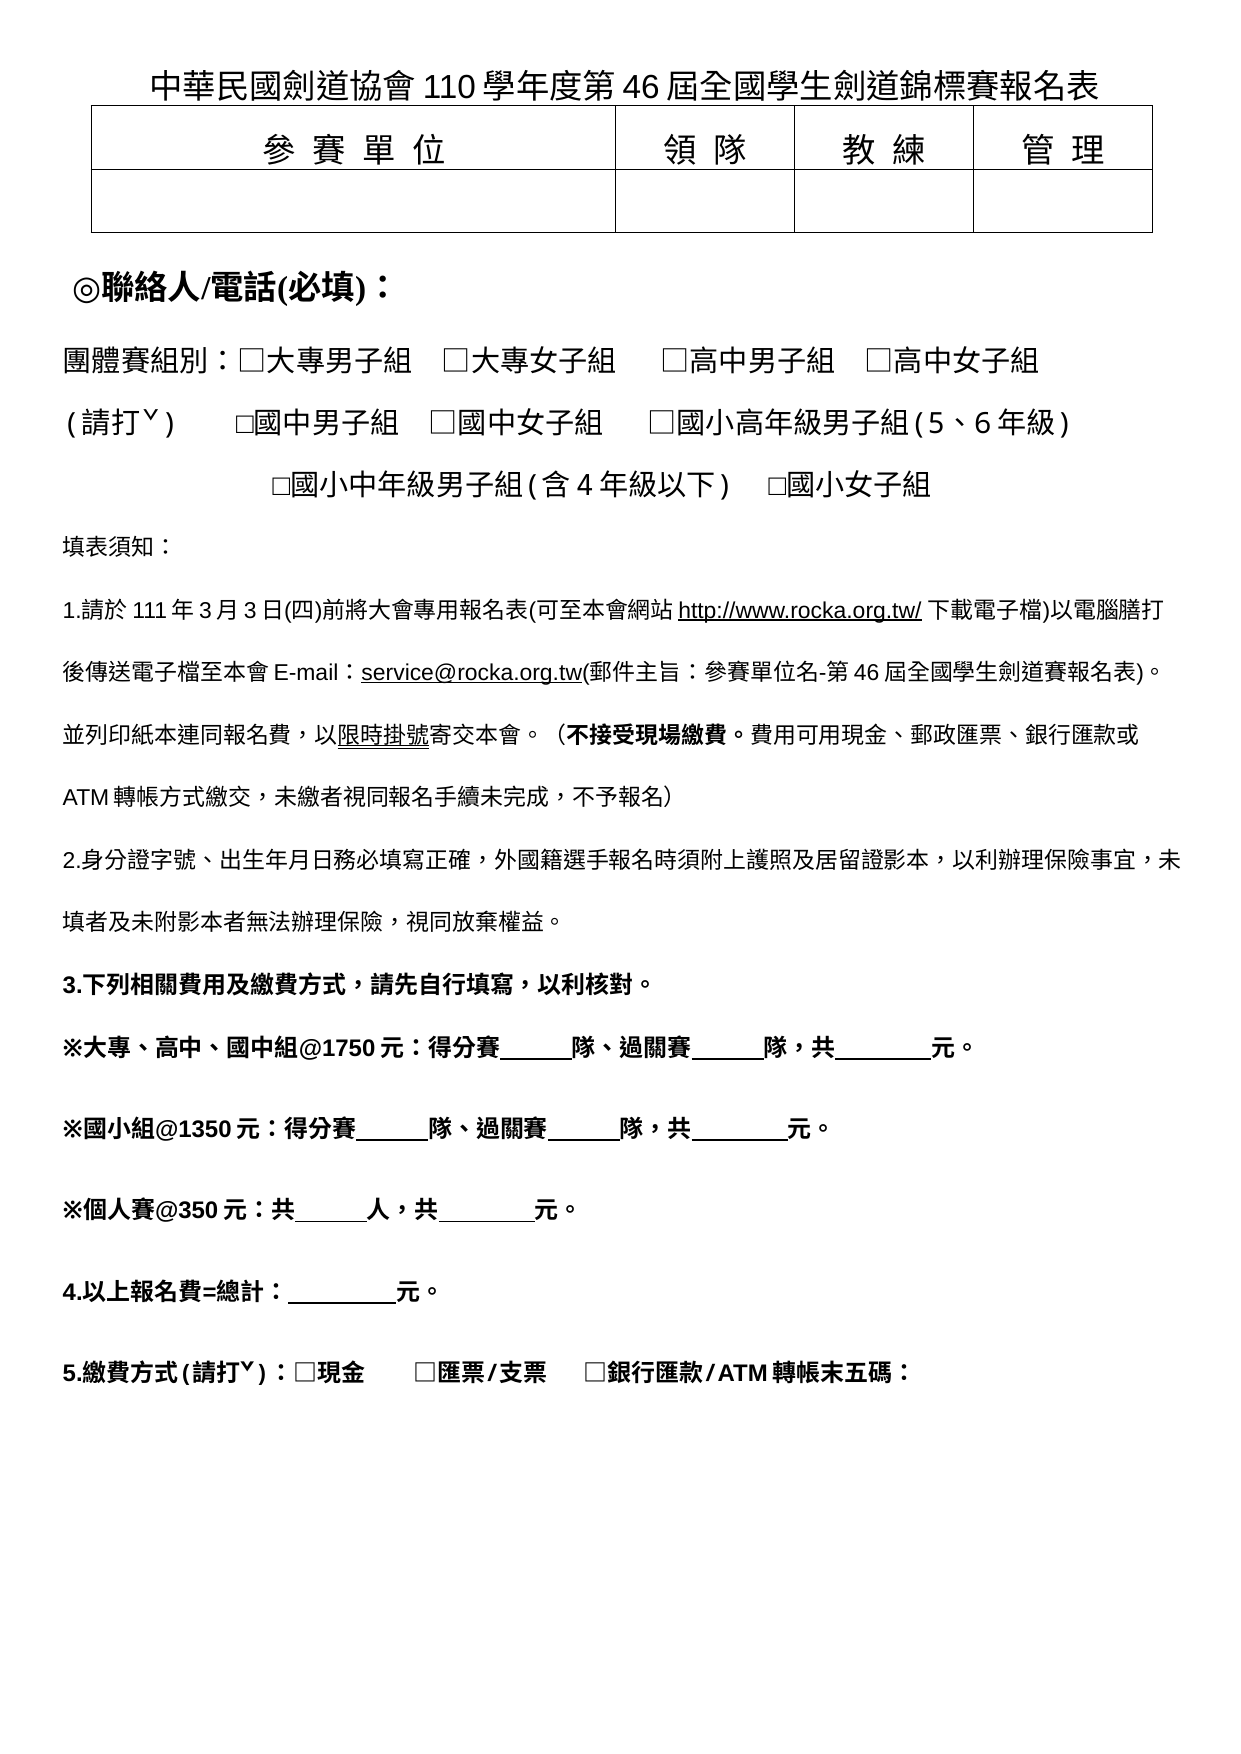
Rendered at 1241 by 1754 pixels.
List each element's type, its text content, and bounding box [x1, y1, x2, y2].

table_cell [92, 170, 615, 232]
text ◎聯絡人/電話(必填)： [62, 244, 1181, 306]
text 4.以上報名費=總計： 元。 [62, 1248, 1181, 1310]
table_cell [795, 170, 973, 232]
table_header 管 理 [974, 106, 1152, 169]
text 1.請於111年3月3日(四)前將大會專用報名表(可至本會網站http://www.rocka.org.tw/ 下載電子檔)以電腦膳打 [62, 567, 1187, 629]
text 3.下列相關費用及繳費方式，請先自行填寫，以利核對。 [62, 942, 1187, 1004]
text ※大專、高中、國中組@1750元：得分賽 隊、過關賽 隊，共 元。 [62, 1004, 1181, 1067]
text 5.繳費方式(請打ˇ)：□現金 □匯票/支票 □銀行匯款/ATM轉帳末五碼： [62, 1329, 1181, 1392]
text 中華民國劍道協會110學年度第46屆全國學生劍道錦標賽報名表 [62, 43, 1186, 105]
table_header 領 隊 [616, 106, 794, 169]
text 填表須知： [62, 504, 1187, 567]
text (請打ˇ) □國中男子組 □國中女子組 □國小高年級男子組(5、6年級) [62, 379, 1186, 442]
table_cell [616, 170, 794, 232]
text 2.身分證字號、出生年月日務必填寫正確，外國籍選手報名時須附上護照及居留證影本，以利辦理保險事宜，未填者及未附影本者無法辦理保險，視同放棄權益。 [62, 817, 1187, 942]
text ※國小組@1350元：得分賽 隊、過關賽 隊，共 元。 [62, 1085, 1181, 1148]
table_header 教 練 [795, 106, 973, 169]
table_cell [974, 170, 1152, 232]
text 後傳送電子檔至本會E-mail：service@rocka.org.tw(郵件主旨：參賽單位名-第46屆全國學生劍道賽報名表)。並列印紙本連同報名費，以限時掛號寄交本會。（不接受現場繳費。費用可用現金、郵政匯票、銀行匯款或ATM轉帳方式繳交，未繳者視同報名手續未完成，不予報名） [62, 629, 1187, 817]
text 團體賽組別：□大專男子組 □大專女子組 □高中男子組 □高中女子組 [62, 317, 1186, 379]
table_header 參 賽 單 位 [92, 106, 615, 169]
text □國小中年級男子組(含4年級以下) □國小女子組 [62, 442, 1186, 504]
text ※個人賽@350元：共 人，共 元。 [62, 1167, 1181, 1229]
